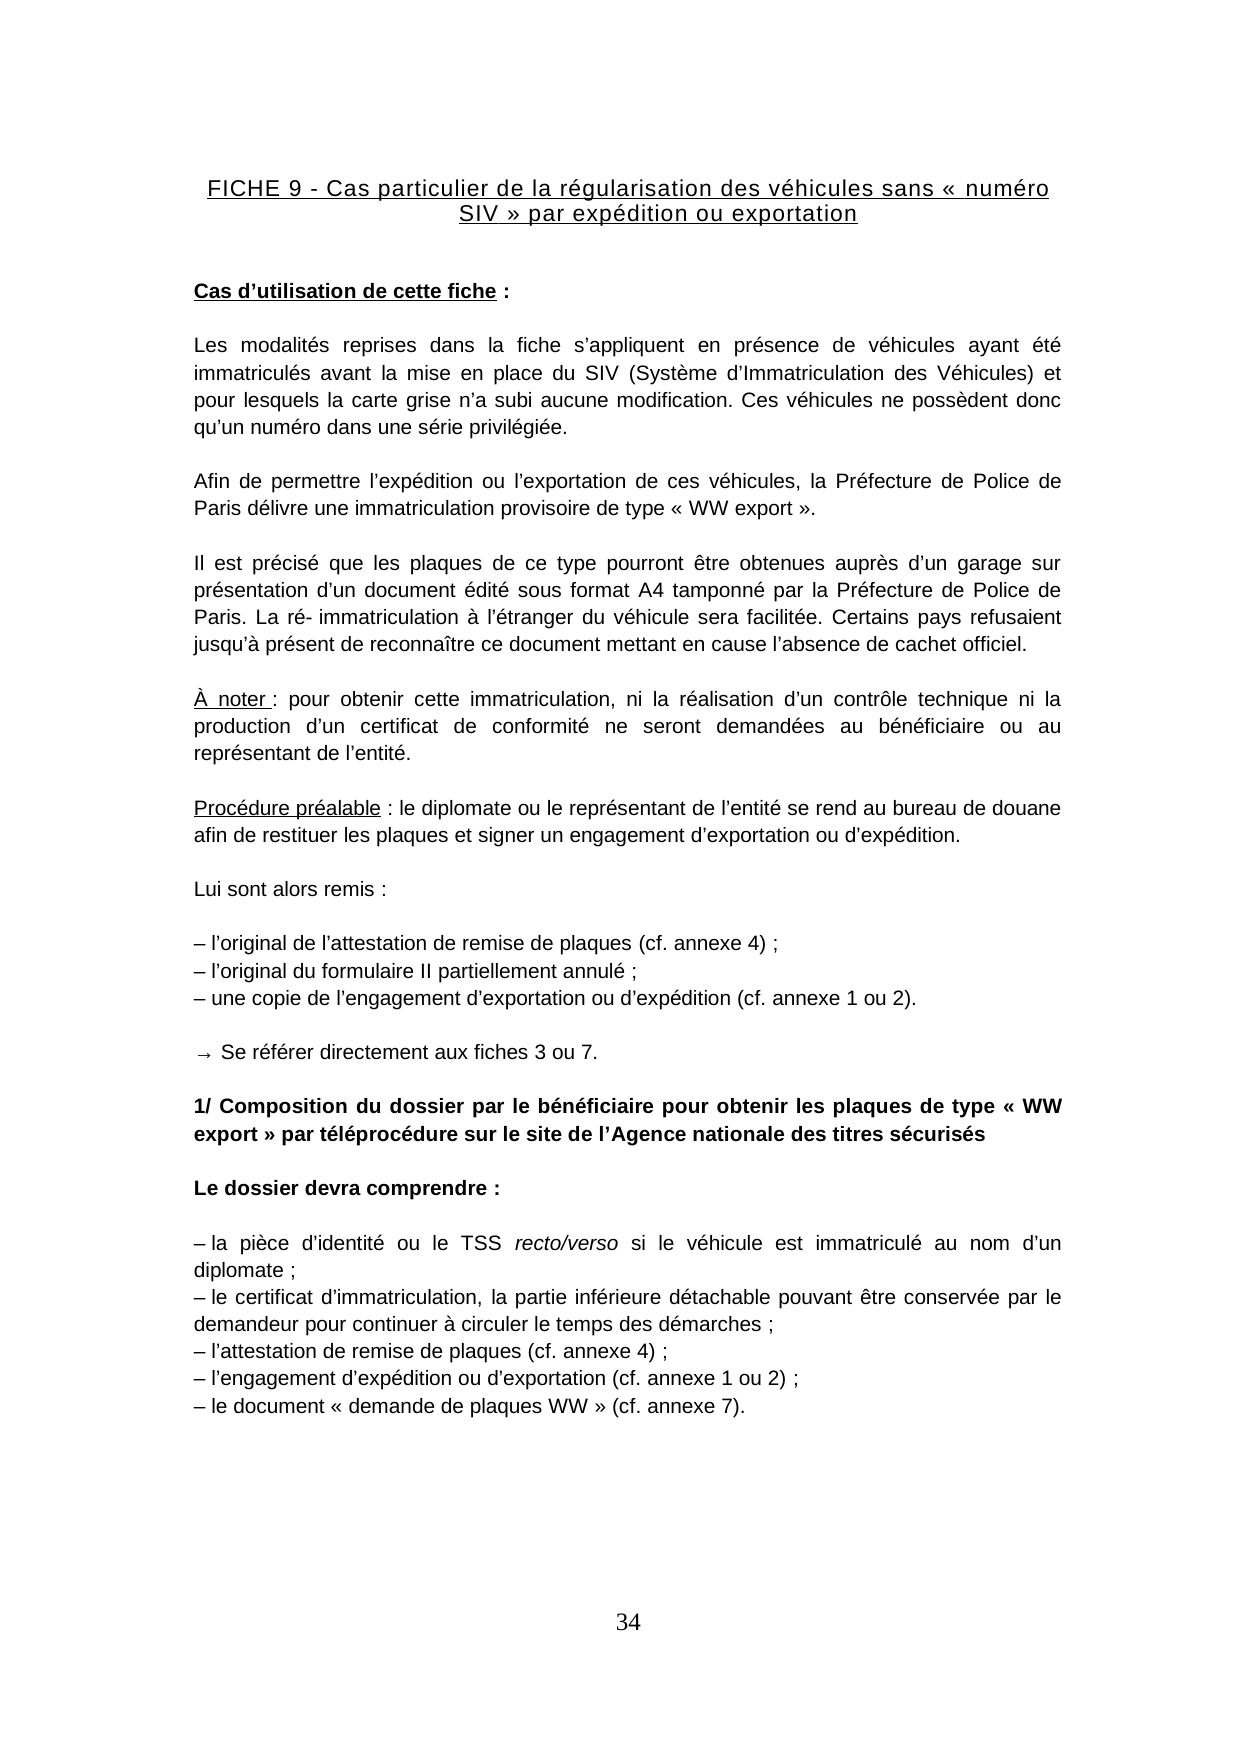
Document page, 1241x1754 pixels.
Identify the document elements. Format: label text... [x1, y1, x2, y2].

subtitle FICHE 9 - Cas particulier de la régularisation des véhicules sans « numéro SIV » par expédition ou exportation [194, 177, 1062, 227]
text – le document « demande de plaques WW » (cf. annexe 7). [194, 1391, 1062, 1418]
text – l’original du formulaire II partiellement annulé ; [194, 956, 1062, 983]
text Les modalités reprises dans la fiche s’appliquent en présence de véhicules ayant été immatriculés avant la mise en place du SIV (Système d’Immatriculation des Véhicules) et pour lesquels la carte grise n’a subi aucune modification. Ces véhicules ne possèdent donc qu’un numéro dans une série privilégiée. [194, 331, 1062, 440]
text Procédure préalable : le diplomate ou le représentant de l’entité se rend au bureau de douane afin de restituer les plaques et signer un engagement d’exportation ou d’expédition. [194, 793, 1062, 848]
text – une copie de l’engagement d’exportation ou d’expédition (cf. annexe 1 ou 2). [194, 983, 1062, 1011]
text – l’attestation de remise de plaques (cf. annexe 4) ; [194, 1337, 1062, 1364]
text – le certificat d’immatriculation, la partie inférieure détachable pouvant être conservée par le demandeur pour continuer à circuler le temps des démarches ; [194, 1283, 1062, 1337]
text – la pièce d’identité ou le TSS recto/verso si le véhicule est immatriculé au nom d’un diplomate ; [194, 1228, 1062, 1283]
text Cas d’utilisation de cette fiche : [194, 277, 1062, 304]
text 1/ Composition du dossier par le bénéficiaire pour obtenir les plaques de type « WW export » par téléprocédure sur le site de l’Agence nationale des titres sécurisés [194, 1092, 1062, 1147]
text – l’original de l’attestation de remise de plaques (cf. annexe 4) ; [194, 929, 1062, 956]
text Lui sont alors remis : [194, 875, 1062, 902]
text Il est précisé que les plaques de ce type pourront être obtenues auprès d’un garage sur présentation d’un document édité sous format A4 tamponné par la Préfecture de Police de Paris. La ré- immatriculation à l’étranger du véhicule sera facilitée. Certains pays refusaient jusqu’à présent de reconnaître ce document mettant en cause l’absence de cachet officiel. [194, 548, 1062, 657]
text – l’engagement d’expédition ou d’exportation (cf. annexe 1 ou 2) ; [194, 1364, 1062, 1391]
text Le dossier devra comprendre : [194, 1174, 1062, 1201]
text À noter : pour obtenir cette immatriculation, ni la réalisation d’un contrôle technique ni la production d’un certificat de conformité ne seront demandées au bénéficiaire ou au représentant de l’entité. [194, 684, 1062, 766]
text → Se référer directement aux fiches 3 ou 7. [194, 1038, 1062, 1065]
text Afin de permettre l’expédition ou l’exportation de ces véhicules, la Préfecture de Police de Paris délivre une immatriculation provisoire de type « WW export ». [194, 467, 1062, 521]
